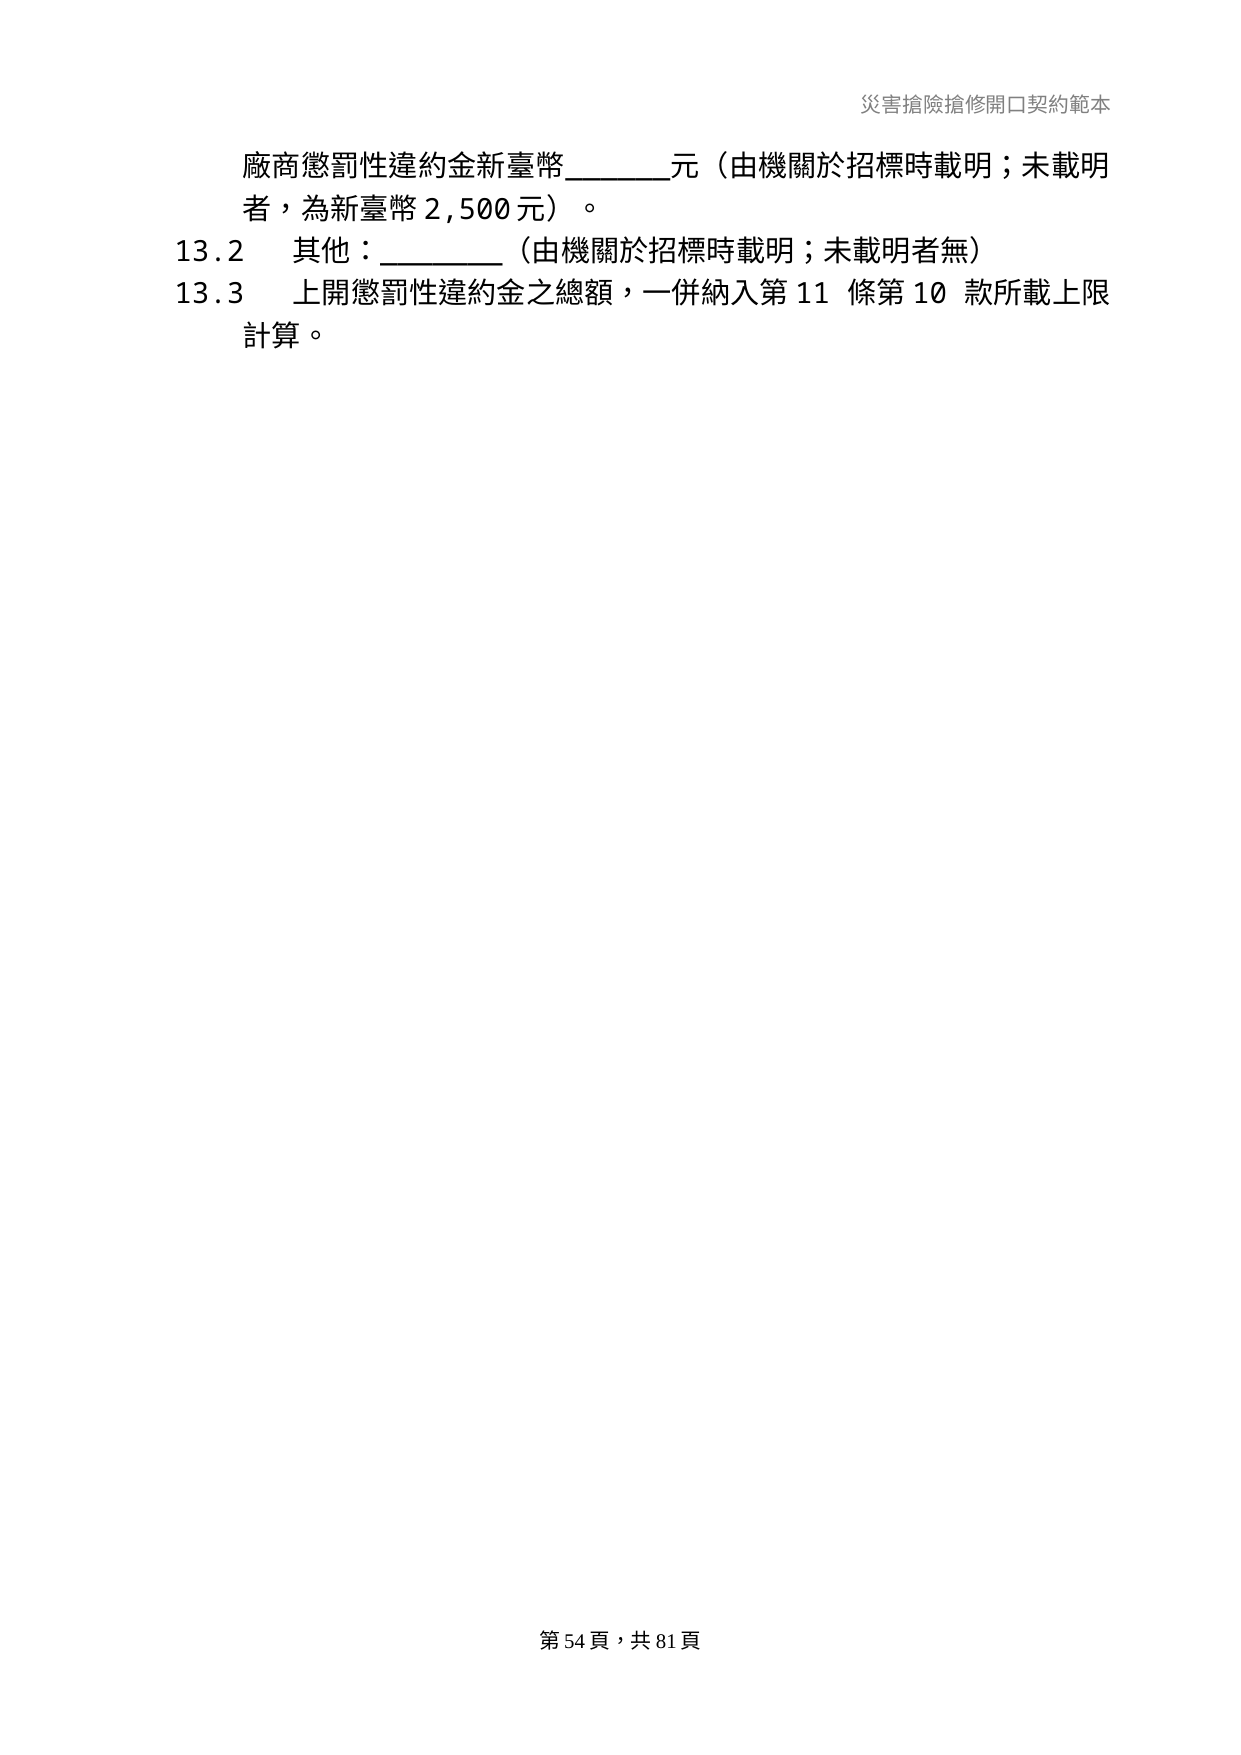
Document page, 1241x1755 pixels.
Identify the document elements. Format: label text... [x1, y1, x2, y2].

list 其他：_______（由機關於招標時載明；未載明者無） [174, 228, 1110, 270]
list 廠商懲罰性違約金新臺幣______元（由機關於招標時載明；未載明者，為新臺幣2,500元）。 [174, 143, 1110, 228]
list 上開懲罰性違約金之總額，一併納入第11 條第10 款所載上限計算。 [174, 270, 1110, 355]
